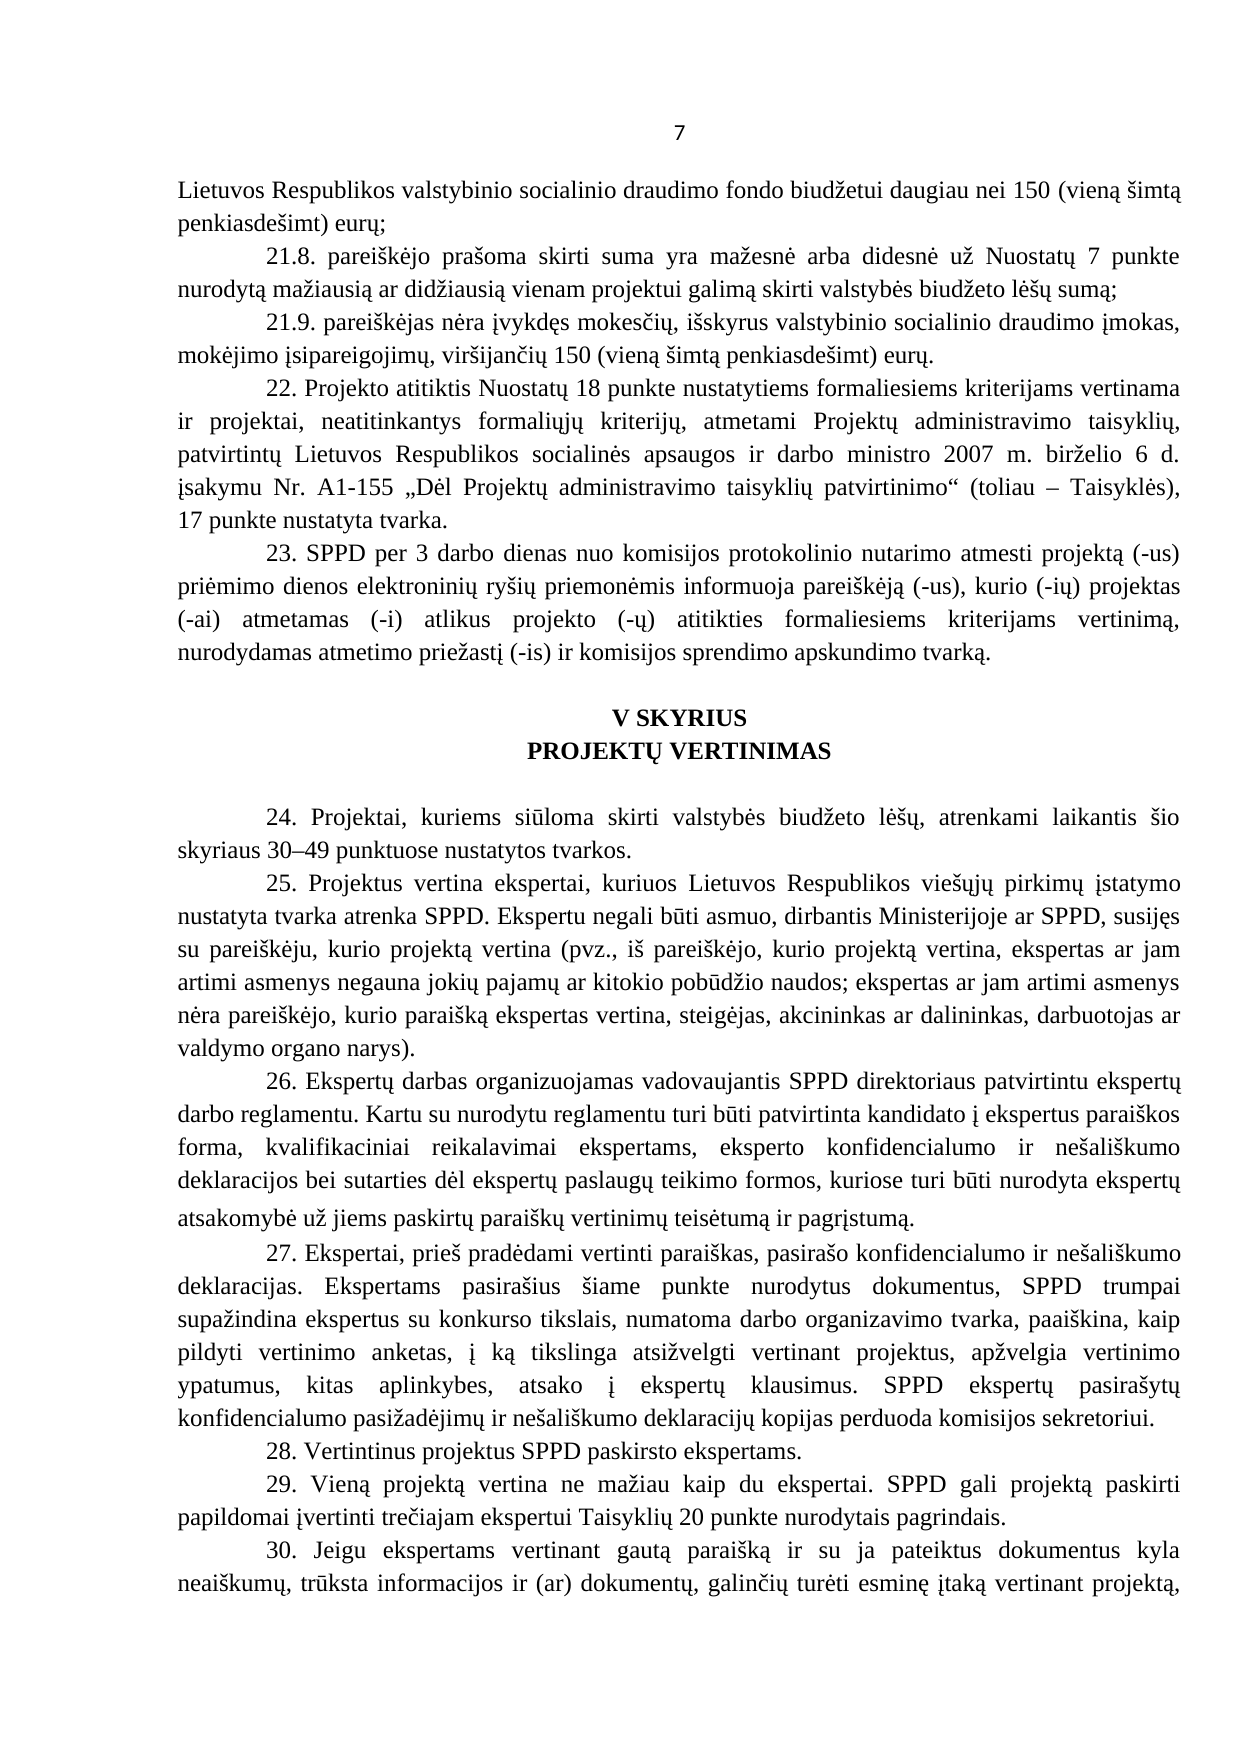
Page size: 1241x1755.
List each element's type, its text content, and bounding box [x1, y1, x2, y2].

text 24. Projektai, kuriems siūloma skirti valstybės biudžeto lėšų, atrenkami laikantis šio skyriaus 30–49 punktuose nustatytos tvarkos. [177, 802, 1181, 864]
text 26. Ekspertų darbas organizuojamas vadovaujantis SPPD direktoriaus patvirtintu ekspertų darbo reglamentu. Kartu su nurodytu reglamentu turi būti patvirtinta kandidato į ekspertus paraiškos forma, kvalifikaciniai reikalavimai ekspertams, eksperto konfidencialumo ir nešališkumo deklaracijos bei sutarties dėl ekspertų paslaugų teikimo formos, kuriose turi būti nurodyta ekspertų atsakomybė už jiems paskirtų paraiškų vertinimų teisėtumą ir pagrįstumą. [177, 1066, 1181, 1233]
text V SKYRIUS [177, 703, 1181, 732]
text 22. Projekto atitiktis Nuostatų 18 punkte nustatytiems formaliesiems kriterijams vertinama ir projektai, neatitinkantys formaliųjų kriterijų, atmetami Projektų administravimo taisyklių, patvirtintų Lietuvos Respublikos socialinės apsaugos ir darbo ministro 2007 m. birželio 6 d. įsakymu Nr. A1-155 „Dėl Projektų administravimo taisyklių patvirtinimo“ (toliau – Taisyklės), 17 punkte nustatyta tvarka. [177, 373, 1181, 534]
text 25. Projektus vertina ekspertai, kuriuos Lietuvos Respublikos viešųjų pirkimų įstatymo nustatyta tvarka atrenka SPPD. Ekspertu negali būti asmuo, dirbantis Ministerijoje ar SPPD, susijęs su pareiškėju, kurio projektą vertina (pvz., iš pareiškėjo, kurio projektą vertina, ekspertas ar jam artimi asmenys negauna jokių pajamų ar kitokio pobūdžio naudos; ekspertas ar jam artimi asmenys nėra pareiškėjo, kurio paraišką ekspertas vertina, steigėjas, akcininkas ar dalininkas, darbuotojas ar valdymo organo narys). [177, 868, 1181, 1062]
text Lietuvos Respublikos valstybinio socialinio draudimo fondo biudžetui daugiau nei 150 (vieną šimtą penkiasdešimt) eurų; [177, 175, 1181, 237]
text 28. Vertintinus projektus SPPD paskirsto ekspertams. [177, 1436, 1181, 1465]
text 27. Ekspertai, prieš pradėdami vertinti paraiškas, pasirašo konfidencialumo ir nešališkumo deklaracijas. Ekspertams pasirašius šiame punkte nurodytus dokumentus, SPPD trumpai supažindina ekspertus su konkurso tikslais, numatoma darbo organizavimo tvarka, paaiškina, kaip pildyti vertinimo anketas, į ką tikslinga atsižvelgti vertinant projektus, apžvelgia vertinimo ypatumus, kitas aplinkybes, atsako į ekspertų klausimus. SPPD ekspertų pasirašytų konfidencialumo pasižadėjimų ir nešališkumo deklaracijų kopijas perduoda komisijos sekretoriui. [177, 1238, 1181, 1432]
text 29. Vieną projektą vertina ne mažiau kaip du ekspertai. SPPD gali projektą paskirti papildomai įvertinti trečiajam ekspertui Taisyklių 20 punkte nurodytais pagrindais. [177, 1469, 1181, 1531]
text 23. SPPD per 3 darbo dienas nuo komisijos protokolinio nutarimo atmesti projektą (-us) priėmimo dienos elektroninių ryšių priemonėmis informuoja pareiškėją (-us), kurio (-ių) projektas (‑ai) atmetamas (-i) atlikus projekto (-ų) atitikties formaliesiems kriterijams vertinimą, nurodydamas atmetimo priežastį (-is) ir komisijos sprendimo apskundimo tvarką. [177, 538, 1181, 666]
text 30. Jeigu ekspertams vertinant gautą paraišką ir su ja pateiktus dokumentus kyla neaiškumų, trūksta informacijos ir (ar) dokumentų, galinčių turėti esminę įtaką vertinant projektą, [177, 1535, 1181, 1597]
text 21.9. pareiškėjas nėra įvykdęs mokesčių, išskyrus valstybinio socialinio draudimo įmokas, mokėjimo įsipareigojimų, viršijančių 150 (vieną šimtą penkiasdešimt) eurų. [177, 307, 1181, 369]
text 21.8. pareiškėjo prašoma skirti suma yra mažesnė arba didesnė už Nuostatų 7 punkte nurodytą mažiausią ar didžiausią vienam projektui galimą skirti valstybės biudžeto lėšų sumą; [177, 241, 1181, 303]
text PROJEKTŲ VERTINIMAS [177, 736, 1181, 765]
